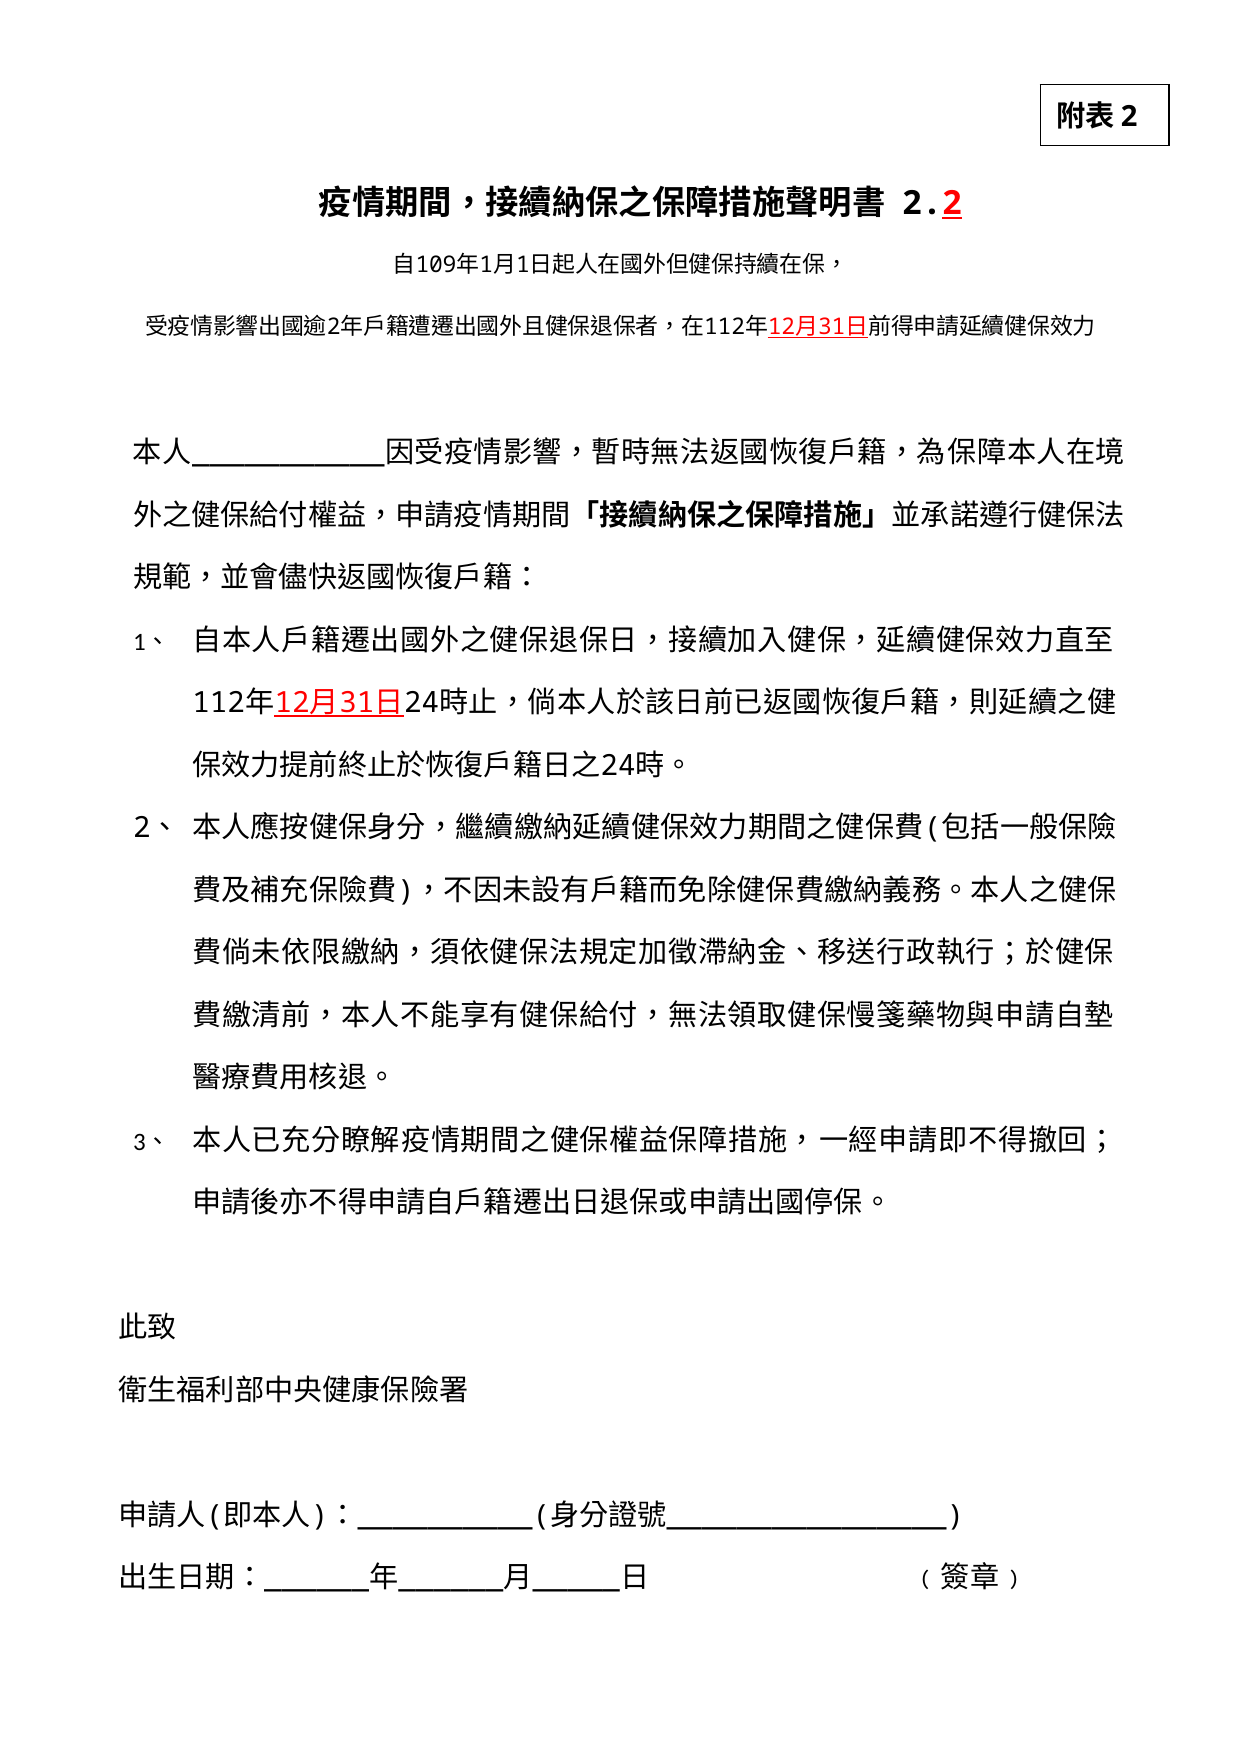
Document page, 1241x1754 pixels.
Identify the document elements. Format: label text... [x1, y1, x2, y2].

text 自109年1月1日起人在國外但健保持續在保， [118, 221, 1122, 283]
text 出生日期：______年______月_____日 ﹙簽章﹚ [118, 1533, 1122, 1596]
text 受疫情影響出國逾2年戶籍遭遷出國外且健保退保者，在112年12月31日前得申請延續健保效力 [118, 283, 1122, 346]
list 本人應按健保身分，繼續繳納延續健保效力期間之健保費(包括一般保險費及補充保險費)，不因未設有戶籍而免除健保費繳納義務。本人之健保費倘未依限繳納，須依健保法規定加徵滯納金、移送行政執行；於健保費繳清前，本人不能享有健保給付，無法領取健保慢箋藥物與申請自墊醫療費用核退。 [133, 783, 1117, 1096]
text 申請人(即本人)：__________(身分證號________________) [118, 1471, 1122, 1533]
text 本人___________因受疫情影響，暫時無法返國恢復戶籍，為保障本人在境外之健保給付權益，申請疫情期間「接續納保之保障措施」並承諾遵行健保法規範，並會儘快返國恢復戶籍： [133, 408, 1125, 596]
text 衛生福利部中央健康保險署 [118, 1346, 1122, 1408]
text 此致 [118, 1283, 1122, 1346]
text 疫情期間，接續納保之保障措施聲明書 2.2 [163, 158, 1117, 221]
list 本人已充分瞭解疫情期間之健保權益保障措施，一經申請即不得撤回；申請後亦不得申請自戶籍遷出日退保或申請出國停保。 [133, 1096, 1117, 1221]
list 自本人戶籍遷出國外之健保退保日，接續加入健保，延續健保效力直至112年12月31日24時止，倘本人於該日前已返國恢復戶籍，則延續之健保效力提前終止於恢復戶籍日之24時。 [133, 596, 1117, 783]
